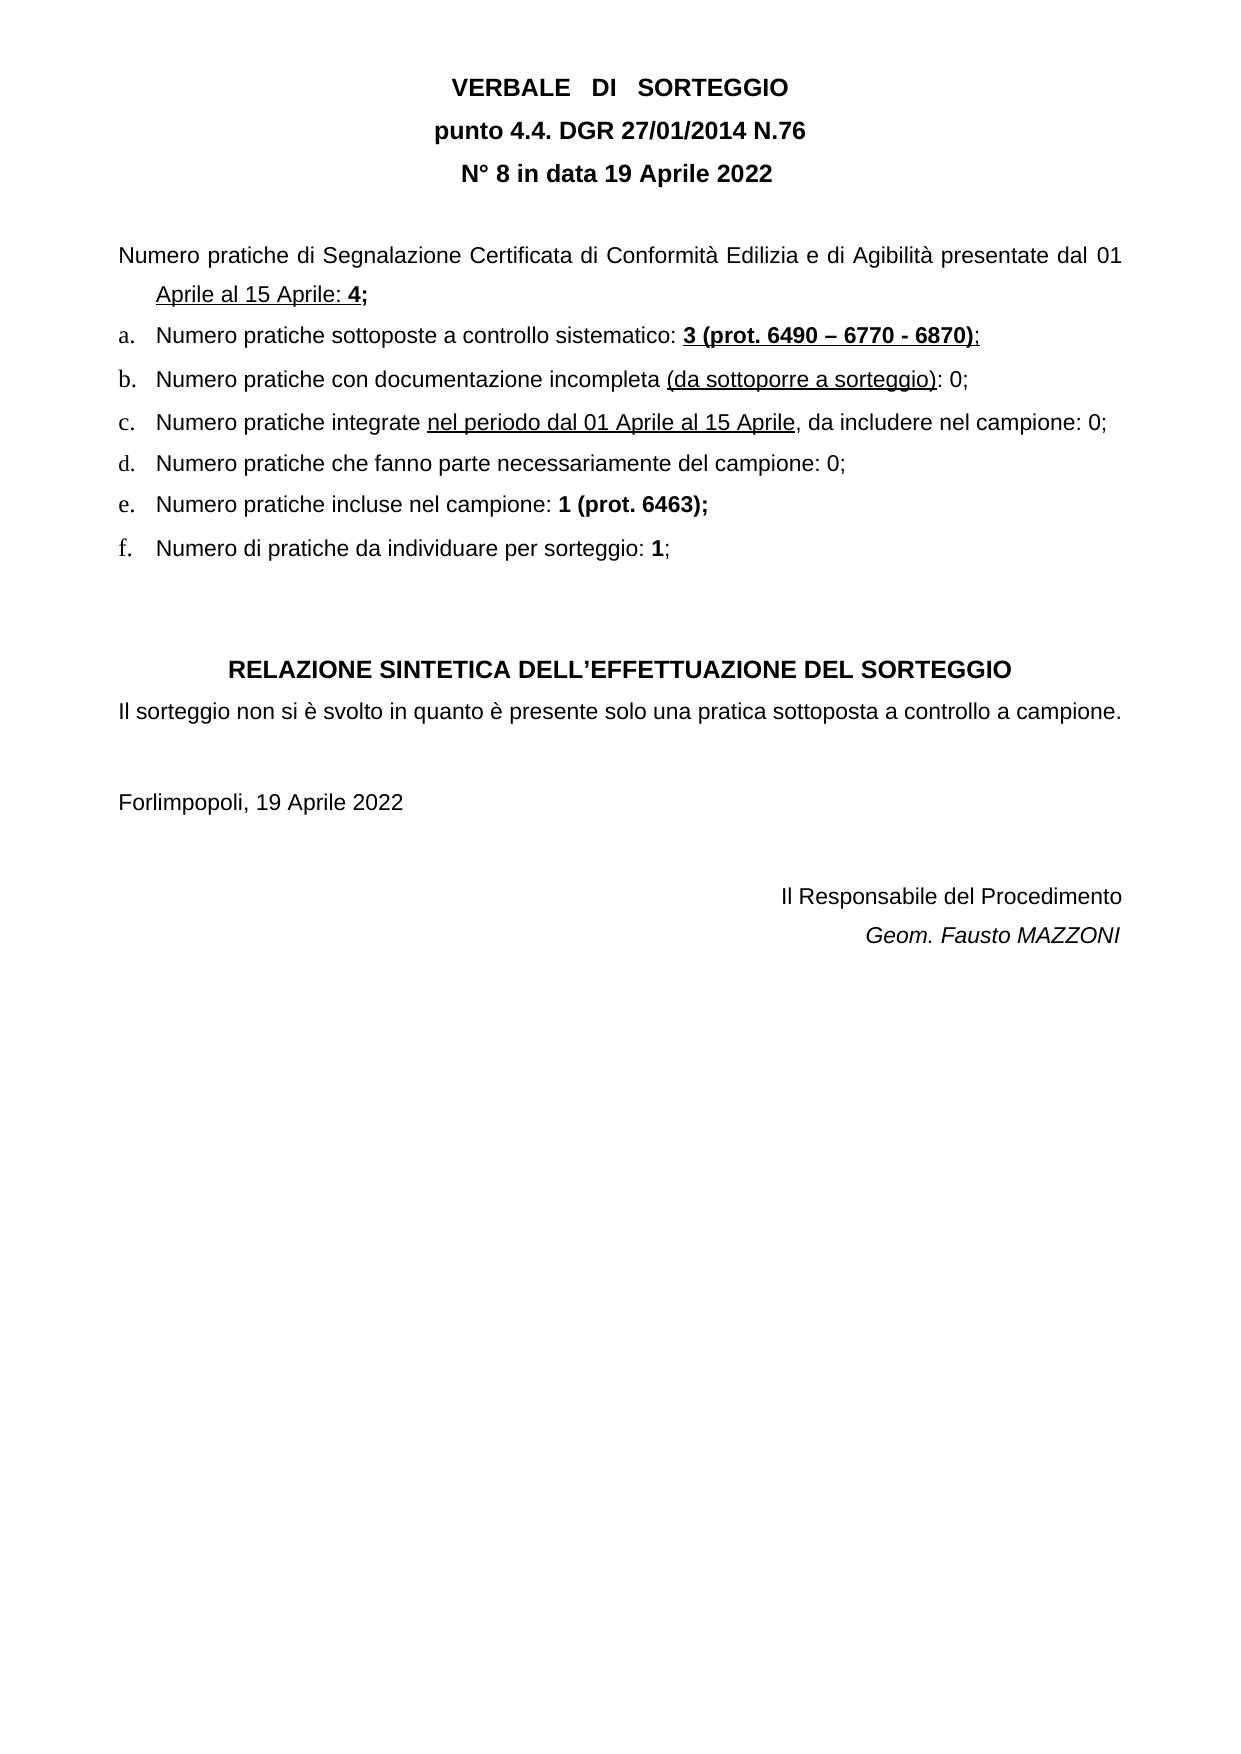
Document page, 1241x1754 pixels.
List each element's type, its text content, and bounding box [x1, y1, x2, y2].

text VERBALE DI SORTEGGIO [118, 73, 1122, 101]
subtitle Forlimpopoli, 19 Aprile 2022 [118, 788, 1122, 815]
text Il sorteggio non si è svolto in quanto è presente solo una pratica sottoposta a controllo a campione. [118, 698, 1122, 724]
list Numero pratiche sottoposte a controllo sistematico: 3 (prot. 6490 – 6770 - 6870); [118, 321, 1122, 349]
list Numero di pratiche da individuare per sorteggio: 1; [118, 533, 1122, 561]
list Numero pratiche integrate nel periodo dal 01 Aprile al 15 Aprile, da includere nel campione: 0; [118, 407, 1122, 436]
text punto 4.4. DGR 27/01/2014 N.76 [118, 116, 1122, 144]
list Numero pratiche con documentazione incompleta (da sottoporre a sorteggio): 0; [118, 364, 1122, 392]
list Numero pratiche che fanno parte necessariamente del campione: 0; [118, 450, 1122, 476]
subtitle Il Responsabile del Procedimento [118, 883, 1122, 909]
subtitle Geom. Fausto MAZZONI [118, 922, 1122, 949]
subtitle Numero pratiche di Segnalazione Certificata di Conformità Edilizia e di Agibilità presentate dal 01 Aprile al 15 Aprile: 4; [118, 242, 1122, 307]
subtitle RELAZIONE SINTETICA DELL’EFFETTUAZIONE DEL SORTEGGIO [118, 655, 1122, 683]
list Numero pratiche incluse nel campione: 1 (prot. 6463); [118, 489, 1122, 518]
text N° 8 in data 19 Aprile 2022 [118, 159, 1122, 188]
